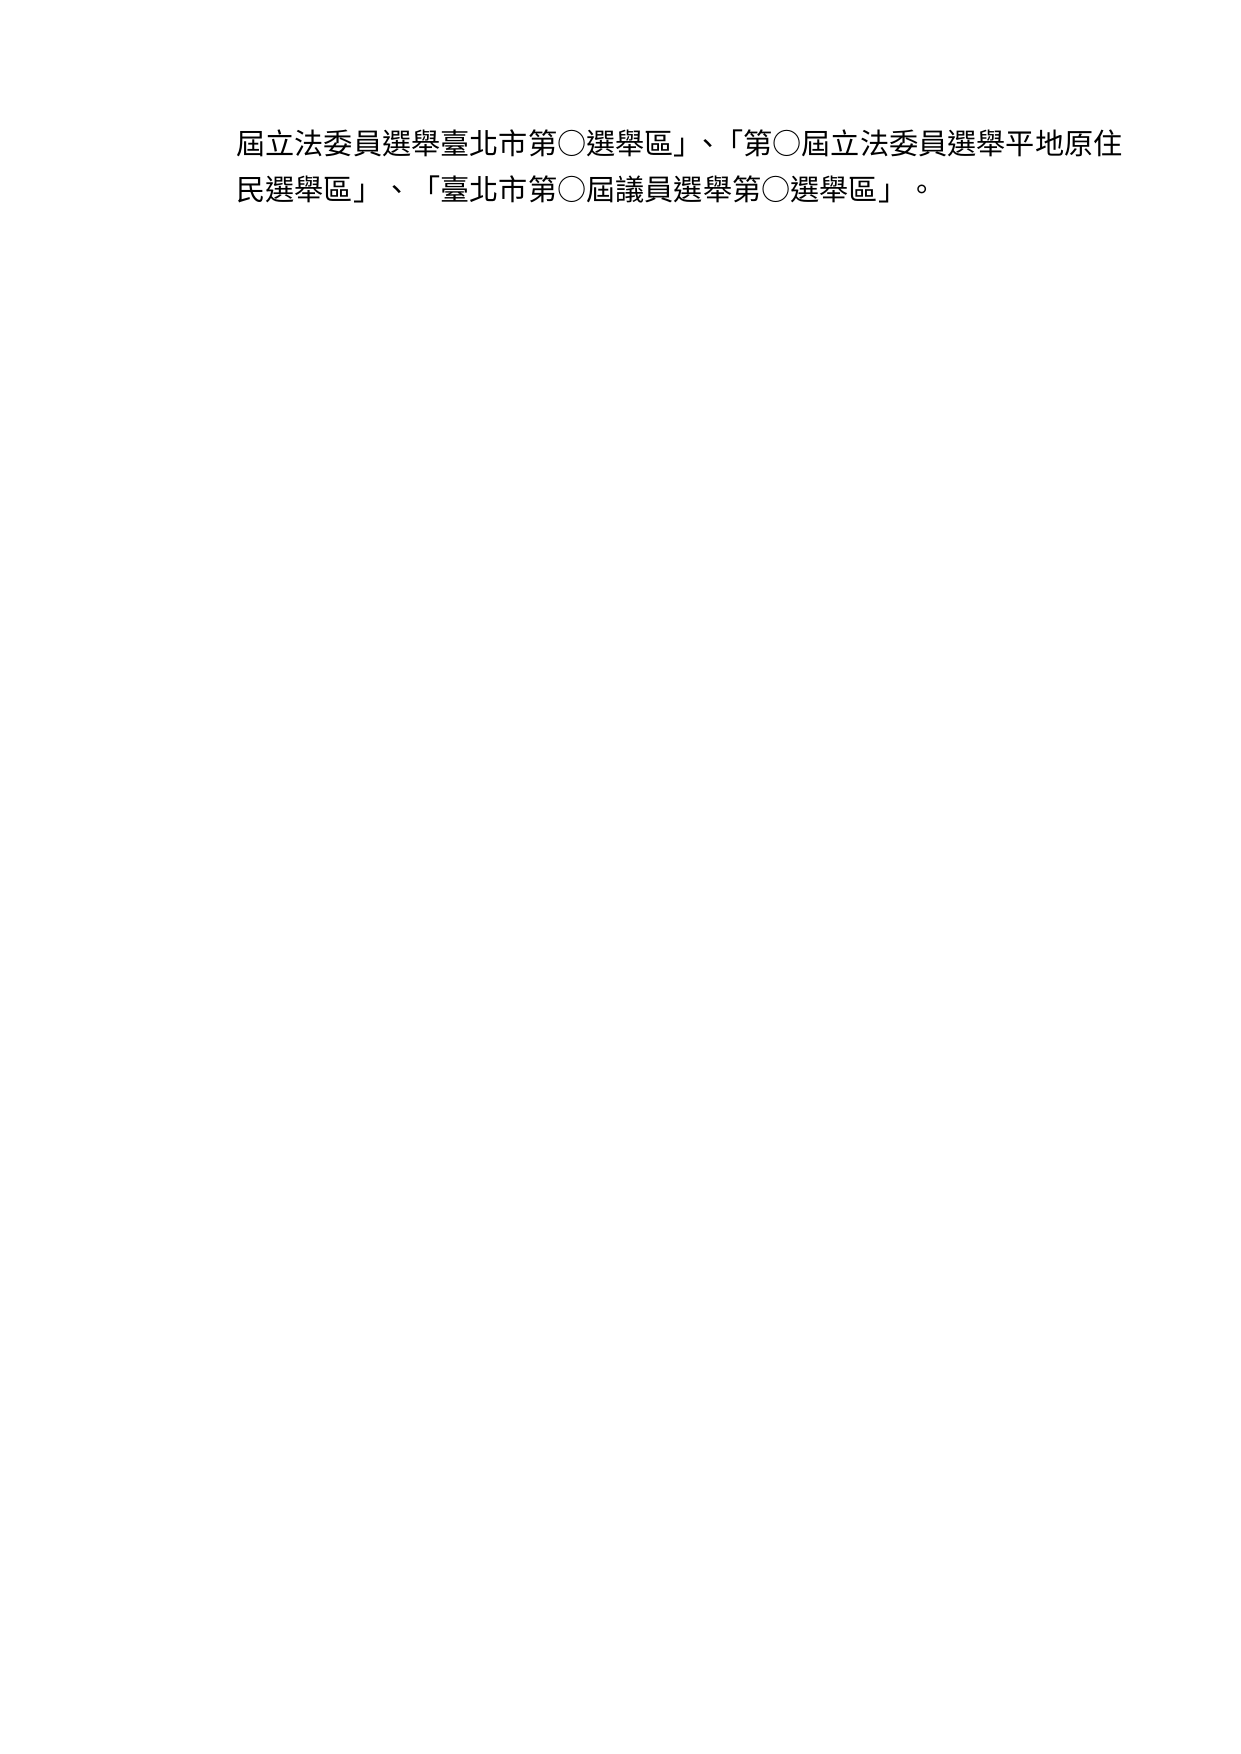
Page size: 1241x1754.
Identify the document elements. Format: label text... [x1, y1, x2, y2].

text 屆立法委員選舉臺北市第○選舉區」、「第○屆立法委員選舉平地原住民選舉區」、「臺北市第○屆議員選舉第○選舉區」。 [177, 118, 1122, 210]
